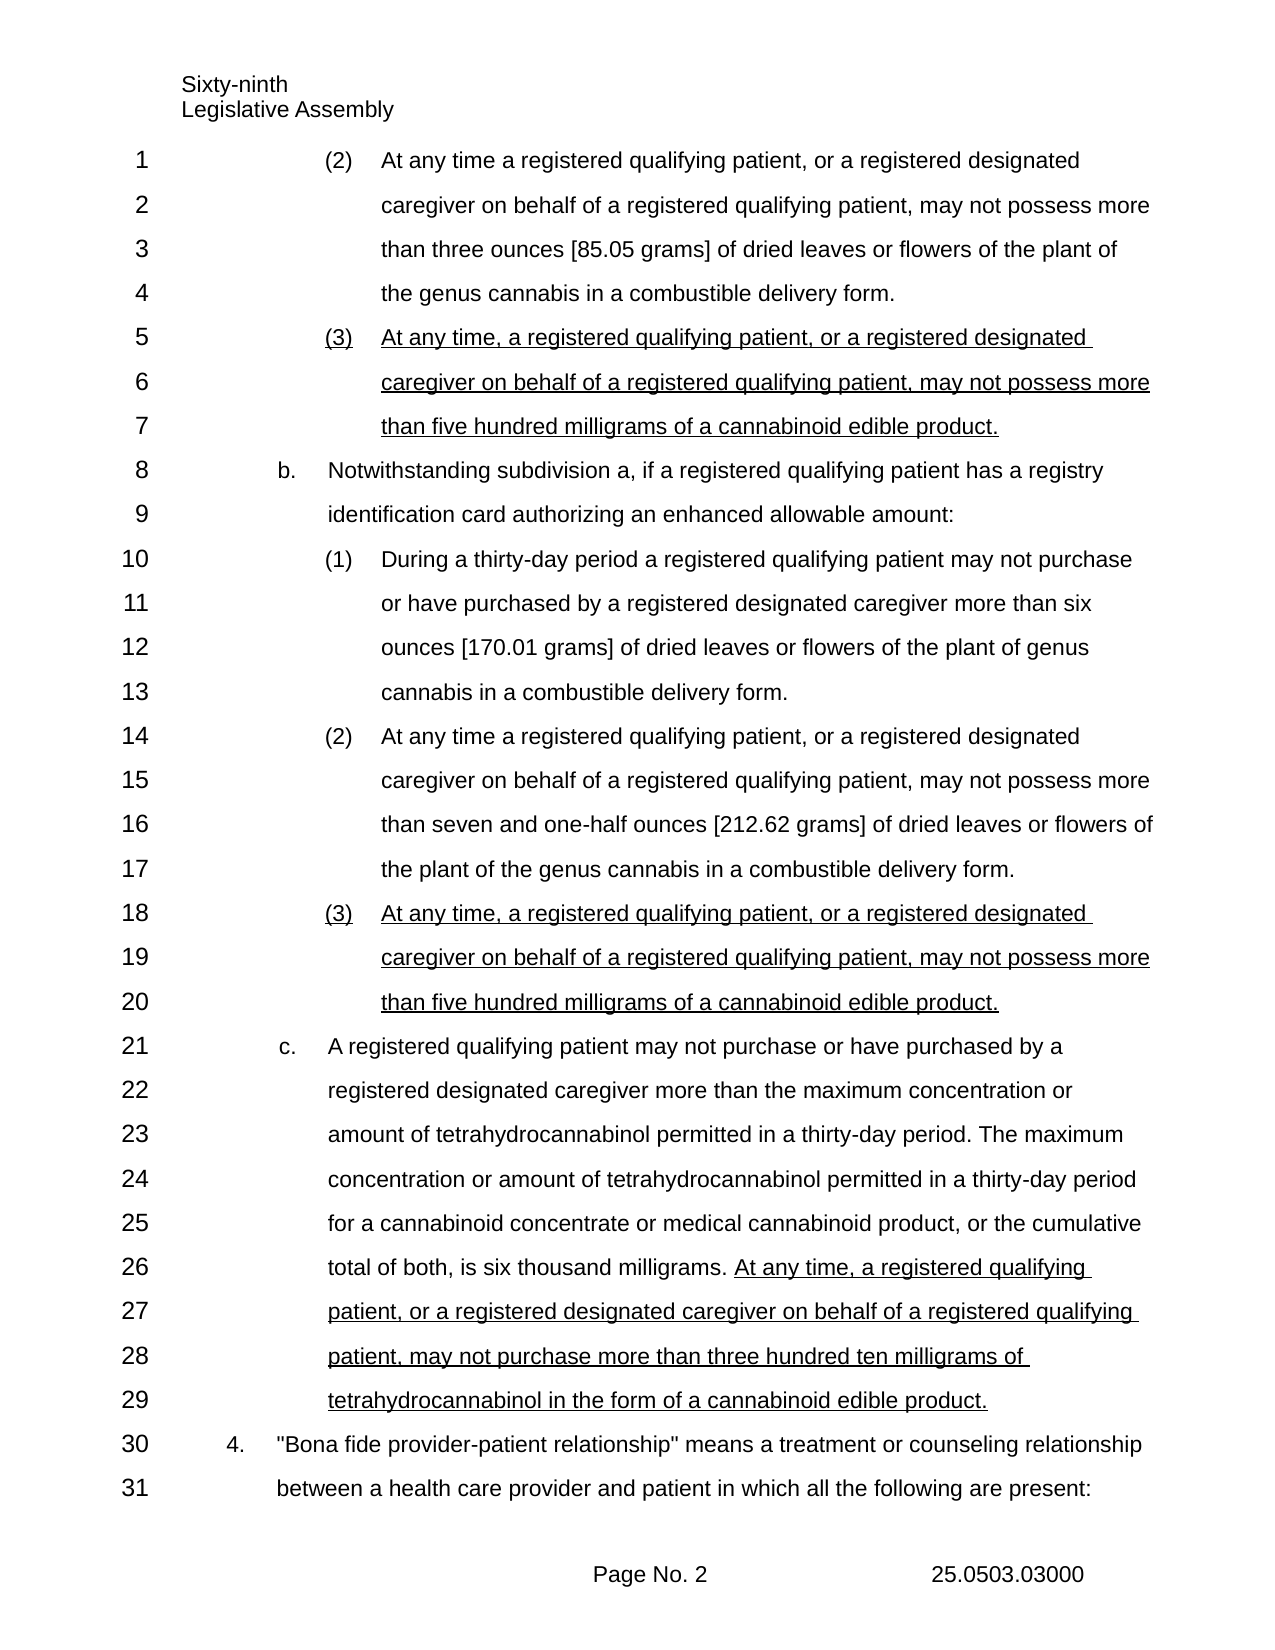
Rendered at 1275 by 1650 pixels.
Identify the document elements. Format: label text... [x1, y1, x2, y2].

text (1) During a thirty‑day period a registered qualifying patient may not purchase or have purchased by a registered designated caregiver more than six ounces [170.01 grams] of dried leaves or flowers of the plant of genus cannabis in a combustible delivery form. [181, 532, 1154, 709]
text (2) At any time a registered qualifying patient, or a registered designated caregiver on behalf of a registered qualifying patient, may not possess more than three ounces [85.05 grams] of dried leaves or flowers of the plant of the genus cannabis in a combustible delivery form. [181, 133, 1154, 310]
text (3) At any time, a registered qualifying patient, or a registered designated caregiver on behalf of a registered qualifying patient, may not possess more than five hundred milligrams of a cannabinoid edible product. [181, 886, 1154, 1019]
text 4. "Bona fide provider‑patient relationship" means a treatment or counseling relationship between a health care provider and patient in which all the following are present: [181, 1417, 1154, 1506]
text (2) At any time a registered qualifying patient, or a registered designated caregiver on behalf of a registered qualifying patient, may not possess more than seven and one‑half ounces [212.62 grams] of dried leaves or flowers of the plant of the genus cannabis in a combustible delivery form. [181, 709, 1154, 886]
text (3) At any time, a registered qualifying patient, or a registered designated caregiver on behalf of a registered qualifying patient, may not possess more than five hundred milligrams of a cannabinoid edible product. [181, 310, 1154, 443]
text c. A registered qualifying patient may not purchase or have purchased by a registered designated caregiver more than the maximum concentration or amount of tetrahydrocannabinol permitted in a thirty‑day period. The maximum concentration or amount of tetrahydrocannabinol permitted in a thirty‑day period for a cannabinoid concentrate or medical cannabinoid product, or the cumulative total of both, is six thousand milligrams. At any time, a registered qualifying patient, or a registered designated caregiver on behalf of a registered qualifying patient, may not purchase more than three hundred ten milligrams of tetrahydrocannabinol in the form of a cannabinoid edible product. [181, 1019, 1154, 1417]
text b. Notwithstanding subdivision a, if a registered qualifying patient has a registry identification card authorizing an enhanced allowable amount: [181, 443, 1154, 532]
